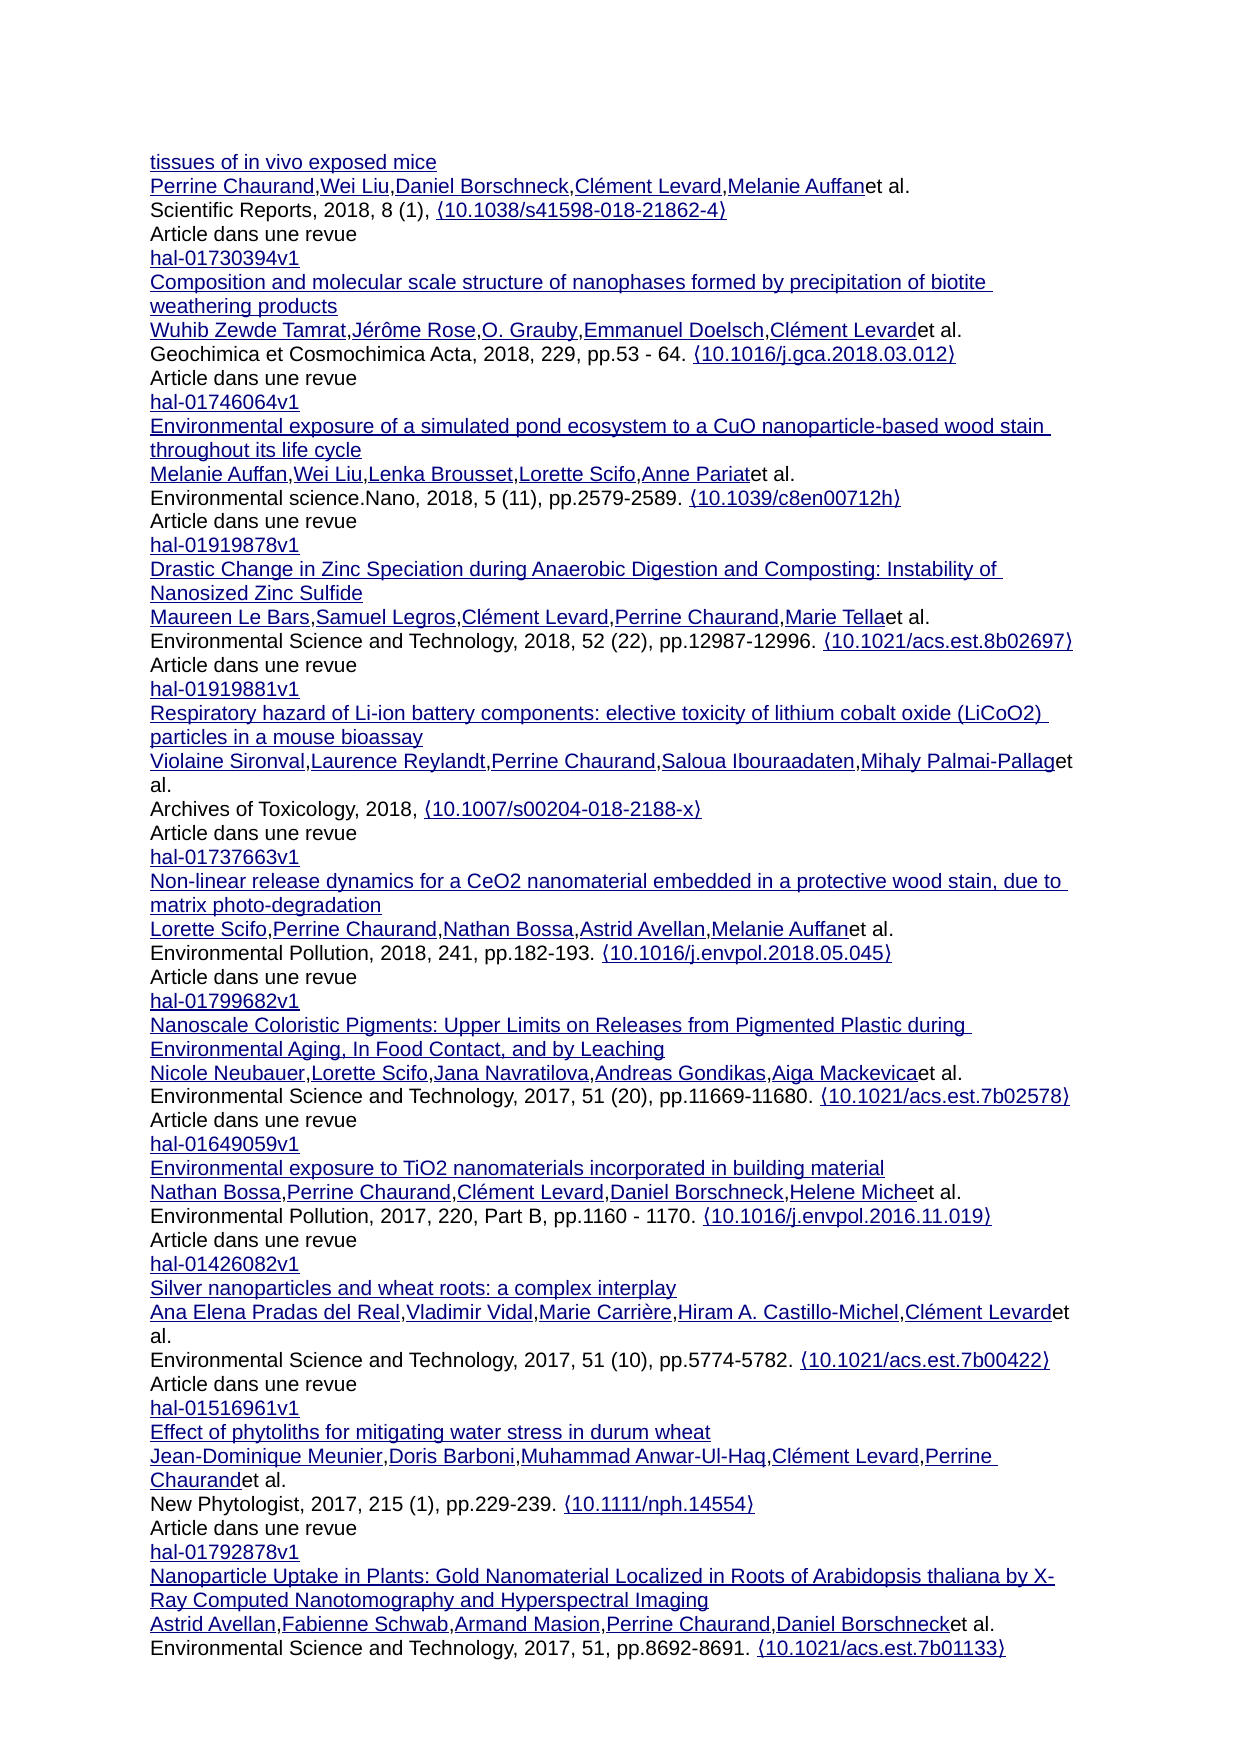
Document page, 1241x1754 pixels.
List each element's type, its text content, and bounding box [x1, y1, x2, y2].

table_cell Nanoparticle Uptake in Plants: Gold Nanomaterial Localized in Roots of Arabidopsis thaliana by X-Ray Computed Nanotomography and Hyperspectral Imaging Astrid Avellan,Fabienne Schwab,Armand Masion,Perrine Chaurand,Daniel Borschnecket al. Environmental Science and Technology, 2017, 51, pp.8692-8691. ⟨10.1021/acs.est.7b01133⟩ [150, 1564, 1090, 1659]
table_cell Non-linear release dynamics for a CeO2 nanomaterial embedded in a protective wood stain, due to matrix photo-degradation Lorette Scifo,Perrine Chaurand,Nathan Bossa,Astrid Avellan,Melanie Auffanet al. Environmental Pollution, 2018, 241, pp.182-193. ⟨10.1016/j.envpol.2018.05.045⟩ Article dans une revue hal-01799682v1 [150, 869, 1090, 1012]
table_cell Composition and molecular scale structure of nanophases formed by precipitation of biotite weathering products Wuhib Zewde Tamrat,Jérôme Rose,O. Grauby,Emmanuel Doelsch,Clément Levardet al. Geochimica et Cosmochimica Acta, 2018, 229, pp.53 - 64. ⟨10.1016/j.gca.2018.03.012⟩ Article dans une revue hal-01746064v1 [150, 270, 1090, 413]
table_cell Drastic Change in Zinc Speciation during Anaerobic Digestion and Composting: Instability of Nanosized Zinc Sulfide Maureen Le Bars,Samuel Legros,Clément Levard,Perrine Chaurand,Marie Tellaet al. Environmental Science and Technology, 2018, 52 (22), pp.12987-12996. ⟨10.1021/acs.est.8b02697⟩ Article dans une revue hal-01919881v1 [150, 557, 1090, 701]
table_cell Respiratory hazard of Li-ion battery components: elective toxicity of lithium cobalt oxide (LiCoO2) particles in a mouse bioassay Violaine Sironval,Laurence Reylandt,Perrine Chaurand,Saloua Ibouraadaten,Mihaly Palmai-Pallaget al. Archives of Toxicology, 2018, ⟨10.1007/s00204-018-2188-x⟩ Article dans une revue hal-01737663v1 [150, 701, 1090, 869]
table_cell Nanoscale Coloristic Pigments: Upper Limits on Releases from Pigmented Plastic during Environmental Aging, In Food Contact, and by Leaching Nicole Neubauer,Lorette Scifo,Jana Navratilova,Andreas Gondikas,Aiga Mackevicaet al. Environmental Science and Technology, 2017, 51 (20), pp.11669-11680. ⟨10.1021/acs.est.7b02578⟩ Article dans une revue hal-01649059v1 [150, 1013, 1090, 1156]
table_cell tissues of in vivo exposed mice Perrine Chaurand,Wei Liu,Daniel Borschneck,Clément Levard,Melanie Auffanet al. Scientific Reports, 2018, 8 (1), ⟨10.1038/s41598-018-21862-4⟩ Article dans une revue hal-01730394v1 [150, 150, 1090, 270]
table_cell Effect of phytoliths for mitigating water stress in durum wheat Jean-Dominique Meunier,Doris Barboni,Muhammad Anwar-Ul-Haq,Clément Levard,Perrine Chaurandet al. New Phytologist, 2017, 215 (1), pp.229-239. ⟨10.1111/nph.14554⟩ Article dans une revue hal-01792878v1 [150, 1420, 1090, 1563]
table_cell Environmental exposure to TiO2 nanomaterials incorporated in building material Nathan Bossa,Perrine Chaurand,Clément Levard,Daniel Borschneck,Helene Micheet al. Environmental Pollution, 2017, 220, Part B, pp.1160 - 1170. ⟨10.1016/j.envpol.2016.11.019⟩ Article dans une revue hal-01426082v1 [150, 1156, 1090, 1276]
table_cell Silver nanoparticles and wheat roots: a complex interplay Ana Elena Pradas del Real,Vladimir Vidal,Marie Carrière,Hiram A. Castillo-Michel,Clément Levardet al. Environmental Science and Technology, 2017, 51 (10), pp.5774-5782. ⟨10.1021/acs.est.7b00422⟩ Article dans une revue hal-01516961v1 [150, 1276, 1090, 1420]
table_cell Environmental exposure of a simulated pond ecosystem to a CuO nanoparticle-based wood stain throughout its life cycle Melanie Auffan,Wei Liu,Lenka Brousset,Lorette Scifo,Anne Pariatet al. Environmental science‎.Nano, 2018, 5 (11), pp.2579-2589. ⟨10.1039/c8en00712h⟩ Article dans une revue hal-01919878v1 [150, 414, 1090, 557]
